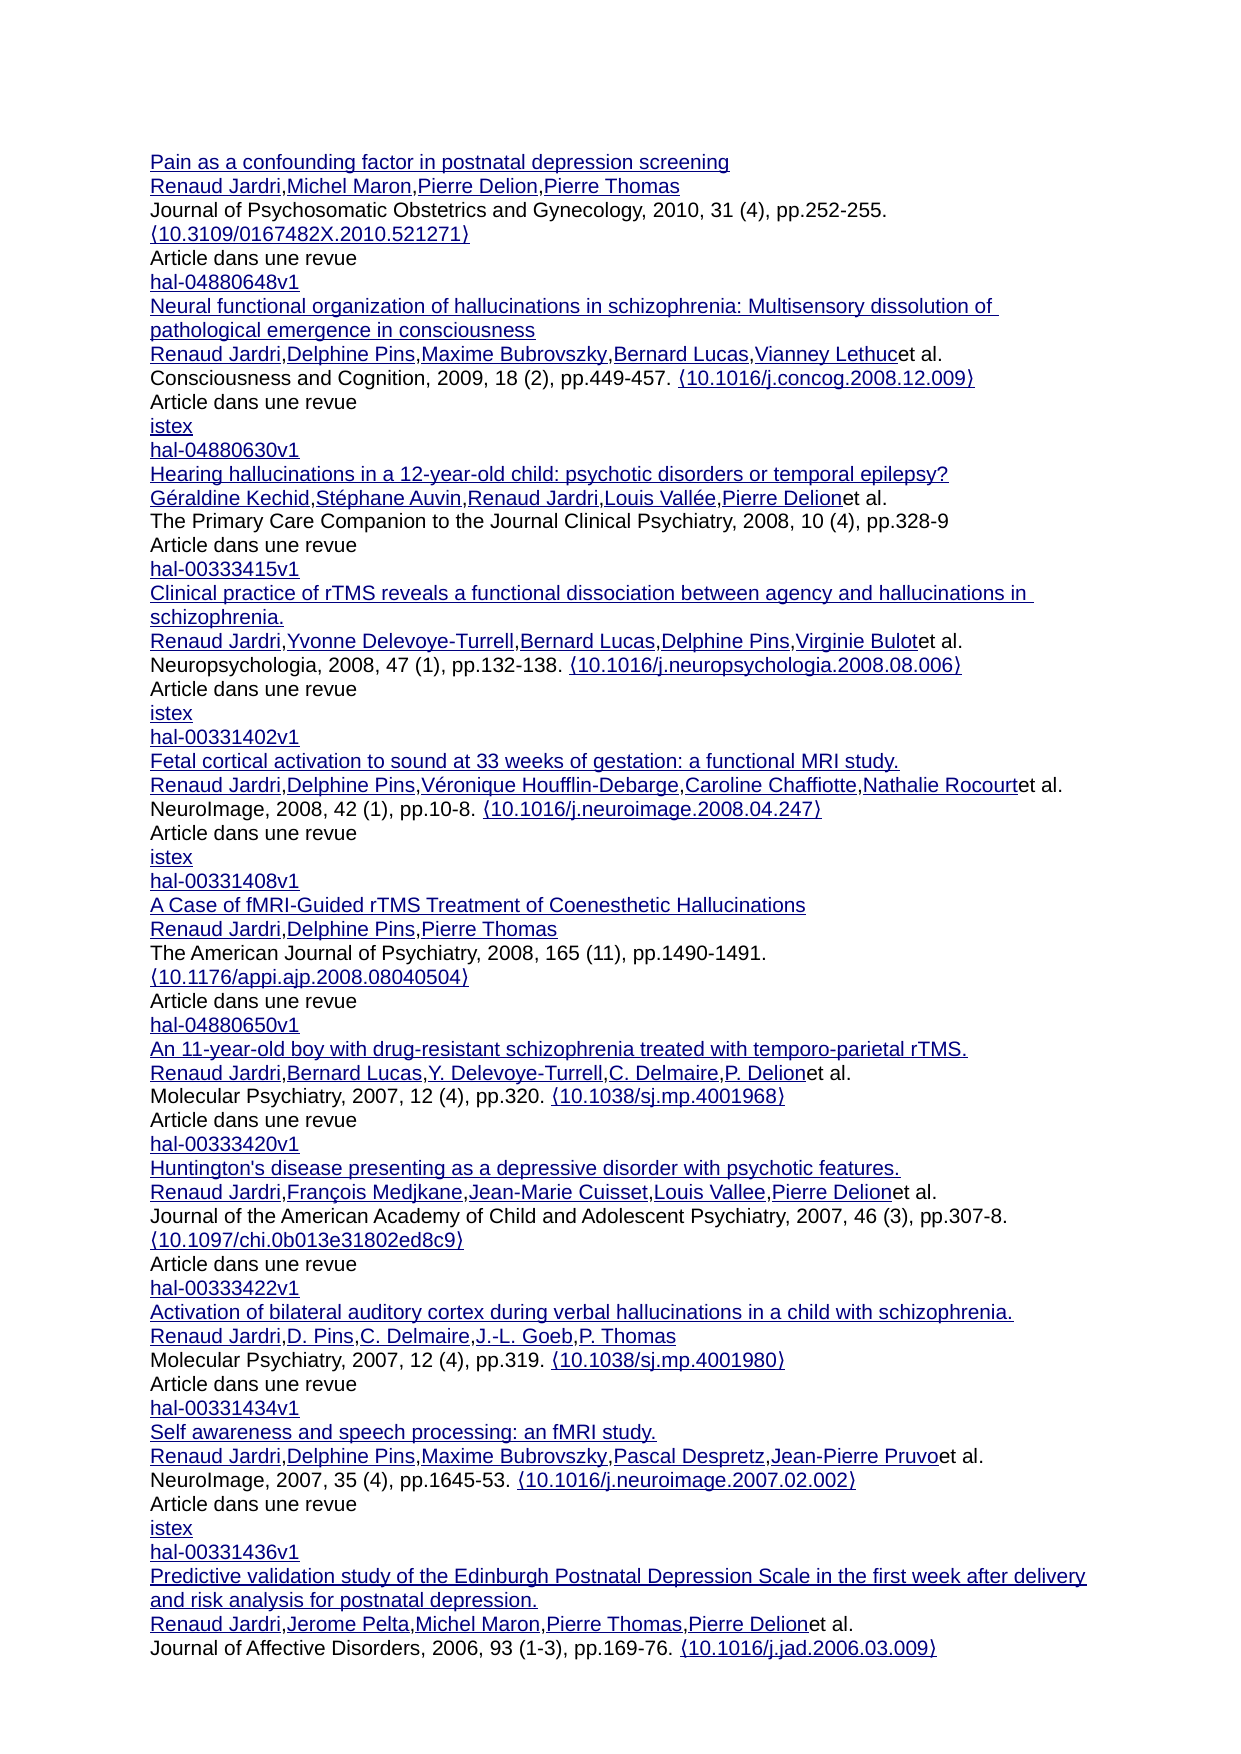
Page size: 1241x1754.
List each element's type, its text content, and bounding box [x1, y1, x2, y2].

table_cell An 11-year-old boy with drug-resistant schizophrenia treated with temporo-parietal rTMS. Renaud Jardri,Bernard Lucas,Y. Delevoye-Turrell,C. Delmaire,P. Delionet al. Molecular Psychiatry, 2007, 12 (4), pp.320. ⟨10.1038/sj.mp.4001968⟩ Article dans une revue hal-00333420v1 [150, 1036, 1090, 1156]
table_cell Fetal cortical activation to sound at 33 weeks of gestation: a functional MRI study. Renaud Jardri,Delphine Pins,Véronique Houfflin-Debarge,Caroline Chaffiotte,Nathalie Rocourtet al. NeuroImage, 2008, 42 (1), pp.10-8. ⟨10.1016/j.neuroimage.2008.04.247⟩ Article dans une revue istex hal-00331408v1 [150, 749, 1090, 893]
table_cell Hearing hallucinations in a 12-year-old child: psychotic disorders or temporal epilepsy? Géraldine Kechid,Stéphane Auvin,Renaud Jardri,Louis Vallée,Pierre Delionet al. The Primary Care Companion to the Journal Clinical Psychiatry, 2008, 10 (4), pp.328-9 Article dans une revue hal-00333415v1 [150, 461, 1090, 581]
table_cell Neural functional organization of hallucinations in schizophrenia: Multisensory dissolution of pathological emergence in consciousness Renaud Jardri,Delphine Pins,Maxime Bubrovszky,Bernard Lucas,Vianney Lethucet al. Consciousness and Cognition, 2009, 18 (2), pp.449-457. ⟨10.1016/j.concog.2008.12.009⟩ Article dans une revue istex hal-04880630v1 [150, 294, 1090, 461]
table_cell A Case of fMRI-Guided rTMS Treatment of Coenesthetic Hallucinations Renaud Jardri,Delphine Pins,Pierre Thomas The American Journal of Psychiatry, 2008, 165 (11), pp.1490-1491. ⟨10.1176/appi.ajp.2008.08040504⟩ Article dans une revue hal-04880650v1 [150, 893, 1090, 1036]
table_cell Predictive validation study of the Edinburgh Postnatal Depression Scale in the first week after delivery and risk analysis for postnatal depression. Renaud Jardri,Jerome Pelta,Michel Maron,Pierre Thomas,Pierre Delionet al. Journal of Affective Disorders, 2006, 93 (1-3), pp.169-76. ⟨10.1016/j.jad.2006.03.009⟩ [150, 1564, 1090, 1659]
table_cell Clinical practice of rTMS reveals a functional dissociation between agency and hallucinations in schizophrenia. Renaud Jardri,Yvonne Delevoye-Turrell,Bernard Lucas,Delphine Pins,Virginie Bulotet al. Neuropsychologia, 2008, 47 (1), pp.132-138. ⟨10.1016/j.neuropsychologia.2008.08.006⟩ Article dans une revue istex hal-00331402v1 [150, 581, 1090, 749]
table_cell Pain as a confounding factor in postnatal depression screening Renaud Jardri,Michel Maron,Pierre Delion,Pierre Thomas Journal of Psychosomatic Obstetrics and Gynecology, 2010, 31 (4), pp.252-255. ⟨10.3109/0167482X.2010.521271⟩ Article dans une revue hal-04880648v1 [150, 150, 1090, 294]
table_cell Self awareness and speech processing: an fMRI study. Renaud Jardri,Delphine Pins,Maxime Bubrovszky,Pascal Despretz,Jean-Pierre Pruvoet al. NeuroImage, 2007, 35 (4), pp.1645-53. ⟨10.1016/j.neuroimage.2007.02.002⟩ Article dans une revue istex hal-00331436v1 [150, 1420, 1090, 1563]
table_cell Huntington's disease presenting as a depressive disorder with psychotic features. Renaud Jardri,François Medjkane,Jean-Marie Cuisset,Louis Vallee,Pierre Delionet al. Journal of the American Academy of Child and Adolescent Psychiatry, 2007, 46 (3), pp.307-8. ⟨10.1097/chi.0b013e31802ed8c9⟩ Article dans une revue hal-00333422v1 [150, 1156, 1090, 1300]
table_cell Activation of bilateral auditory cortex during verbal hallucinations in a child with schizophrenia. Renaud Jardri,D. Pins,C. Delmaire,J.-L. Goeb,P. Thomas Molecular Psychiatry, 2007, 12 (4), pp.319. ⟨10.1038/sj.mp.4001980⟩ Article dans une revue hal-00331434v1 [150, 1300, 1090, 1420]
